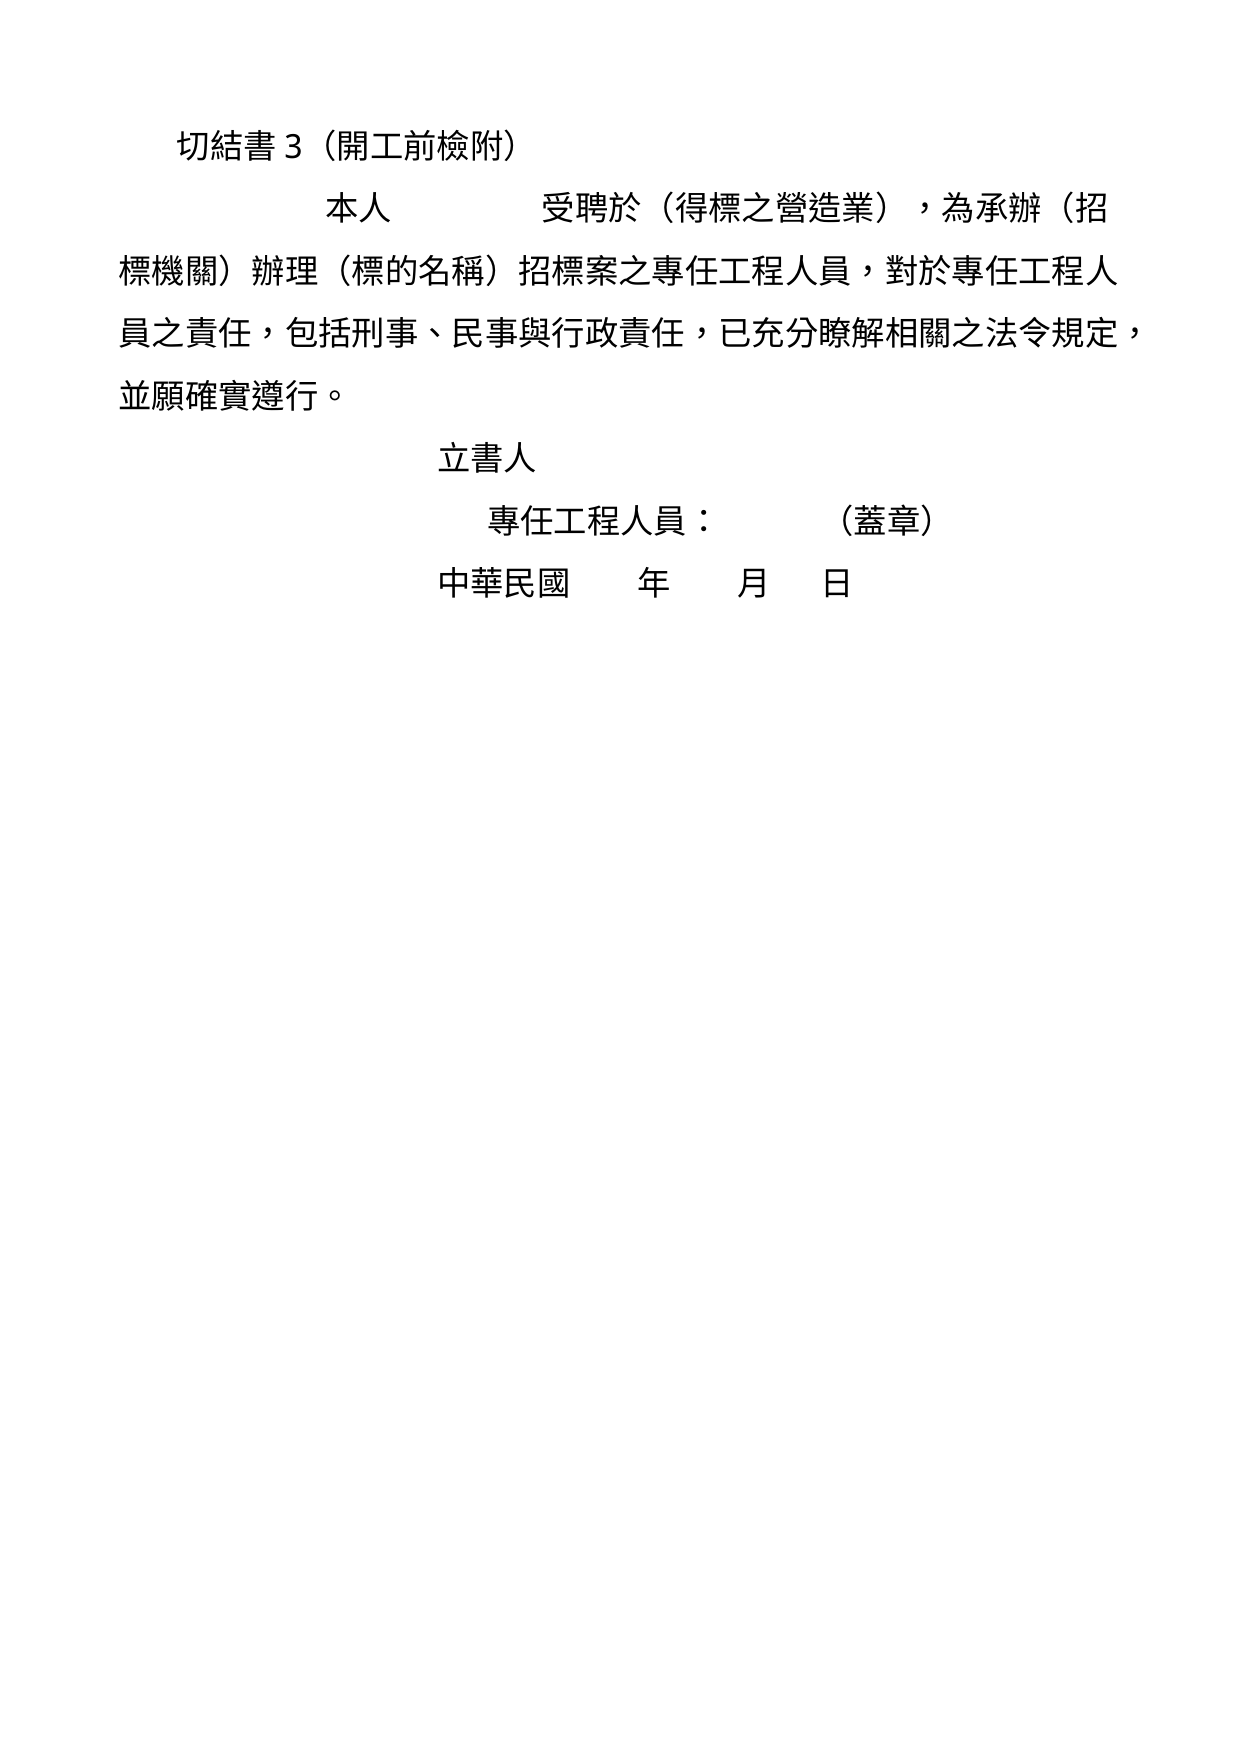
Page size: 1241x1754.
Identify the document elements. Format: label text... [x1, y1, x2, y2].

text 中華民國 年 月 日 [437, 540, 1122, 602]
text 立書人 [437, 415, 1122, 477]
text 專任工程人員： （蓋章） [437, 477, 1122, 540]
text 切結書3（開工前檢附） [118, 102, 1122, 165]
text 本人 受聘於（得標之營造業），為承辦（招標機關）辦理（標的名稱）招標案之專任工程人員，對於專任工程人員之責任，包括刑事、民事與行政責任，已充分瞭解相關之法令規定，並願確實遵行。 [118, 165, 1122, 415]
